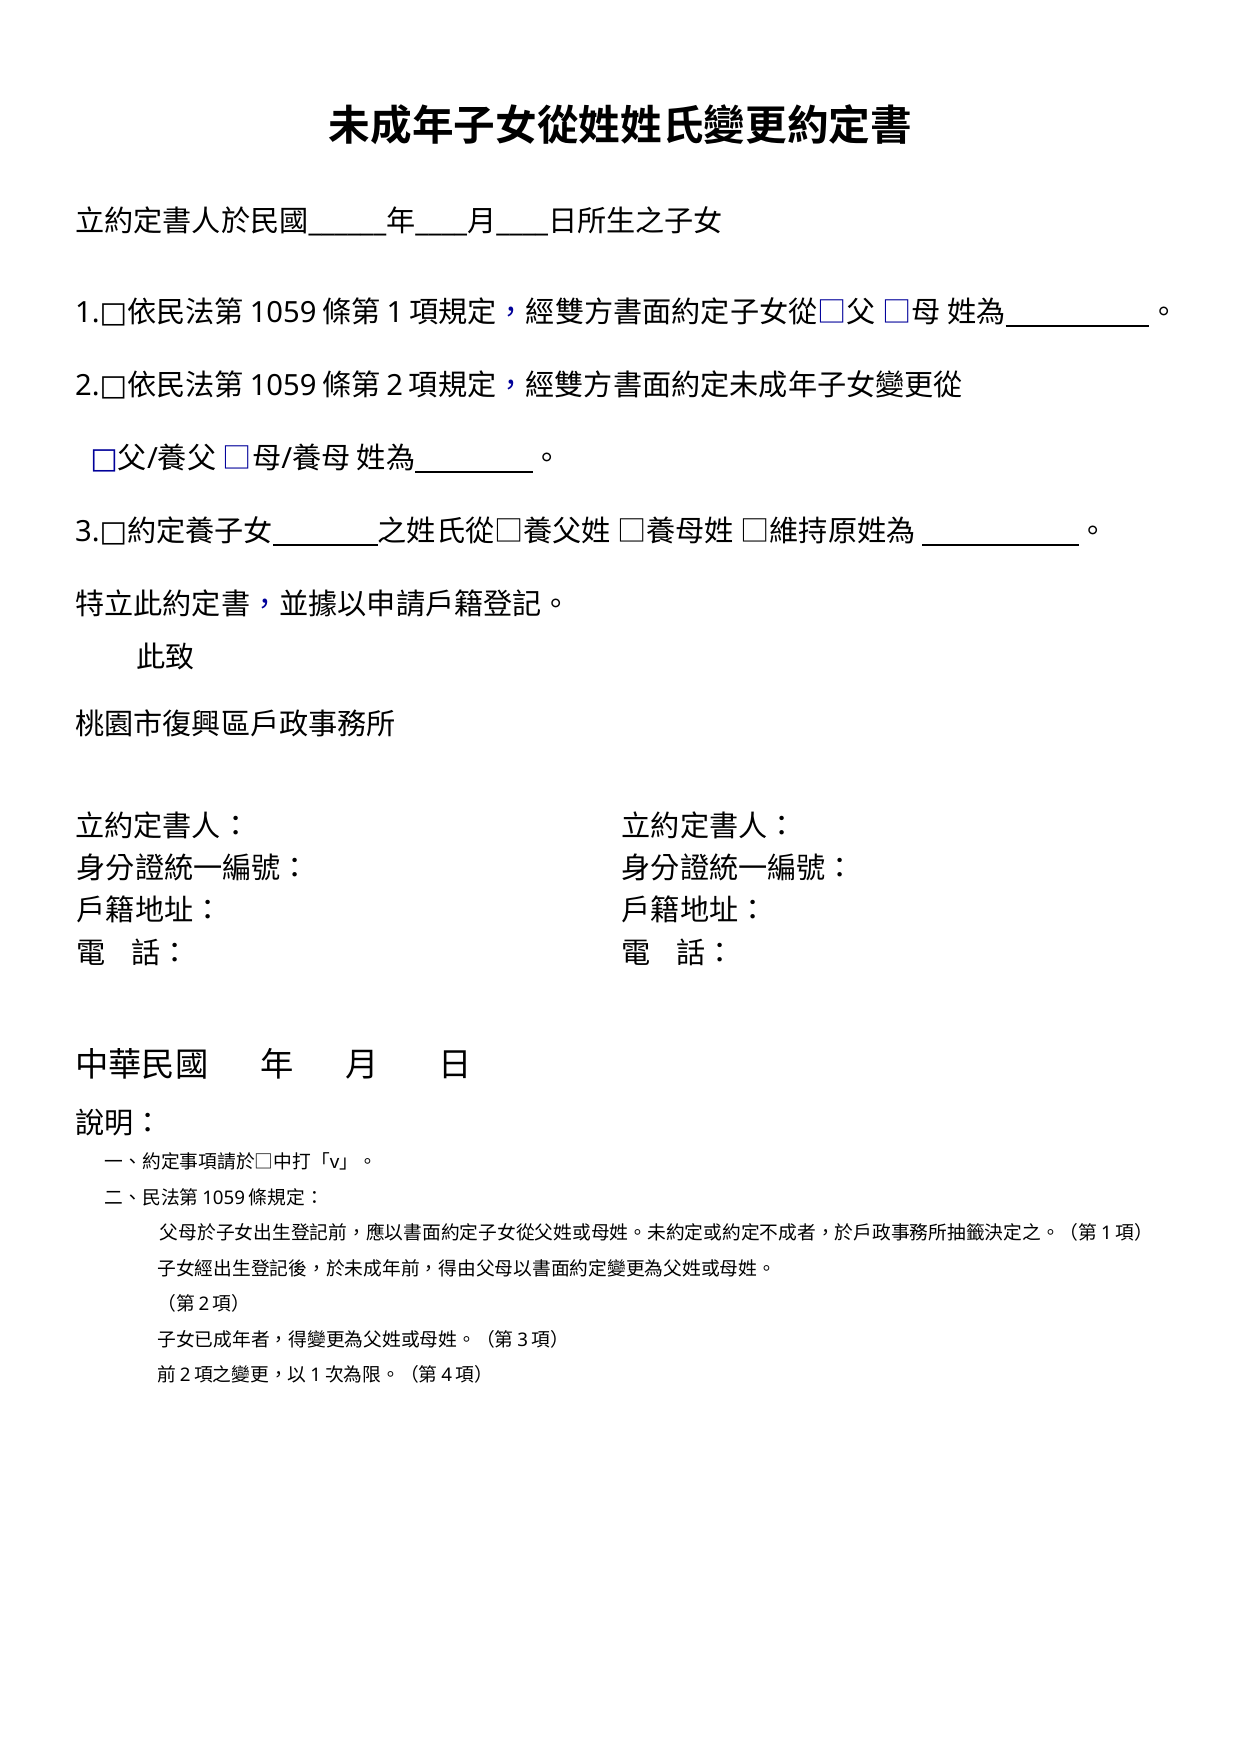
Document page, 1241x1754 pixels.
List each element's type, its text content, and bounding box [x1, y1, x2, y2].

text □父/養父 □母/養母 姓為 。 [75, 410, 1165, 483]
text 戶籍地址： 戶籍地址： [75, 887, 1165, 929]
text （第2項） [145, 1282, 1165, 1318]
list 父母於子女出生登記前，應以書面約定子女從父姓或母姓。未約定或約定不成者，於戶政事務所抽籤決定之。（第1項） [159, 1211, 1165, 1247]
text 二、民法第1059條規定： [104, 1176, 1165, 1211]
text 3.□約定養子女 之姓氏從□養父姓 □養母姓 □維持原姓為 。 [75, 483, 1126, 556]
text 子女已成年者，得變更為父姓或母姓。（第3項） [145, 1318, 1165, 1353]
text 未成年子女從姓姓氏變更約定書 [75, 85, 1165, 154]
text 立約定書人： 立約定書人： [75, 802, 1165, 844]
text 前2項之變更，以1次為限。（第4項） [145, 1353, 1165, 1388]
text 2.□依民法第1059條第2項規定，經雙方書面約定未成年子女變更從 [75, 337, 1165, 410]
text 特立此約定書，並據以申請戶籍登記。 [75, 556, 1126, 629]
text 1.□依民法第1059條第1項規定，經雙方書面約定子女從□父 □母 姓為 。 [75, 264, 1165, 337]
text 立約定書人於民國______年____月____日所生之子女 [75, 173, 1165, 246]
text 子女經出生登記後，於未成年前，得由父母以書面約定變更為父姓或母姓。 [145, 1247, 1165, 1282]
text 此致 [136, 629, 1165, 677]
text 身分證統一編號： 身分證統一編號： [75, 844, 1165, 887]
text 說明： [75, 1105, 1165, 1141]
text 一、約定事項請於□中打「v」。 [104, 1141, 1165, 1176]
text 桃園市復興區戶政事務所 [75, 696, 1165, 744]
text 中華民國 年 月 日 [75, 1038, 1165, 1086]
text 電 話： 電 話： [75, 929, 1165, 972]
